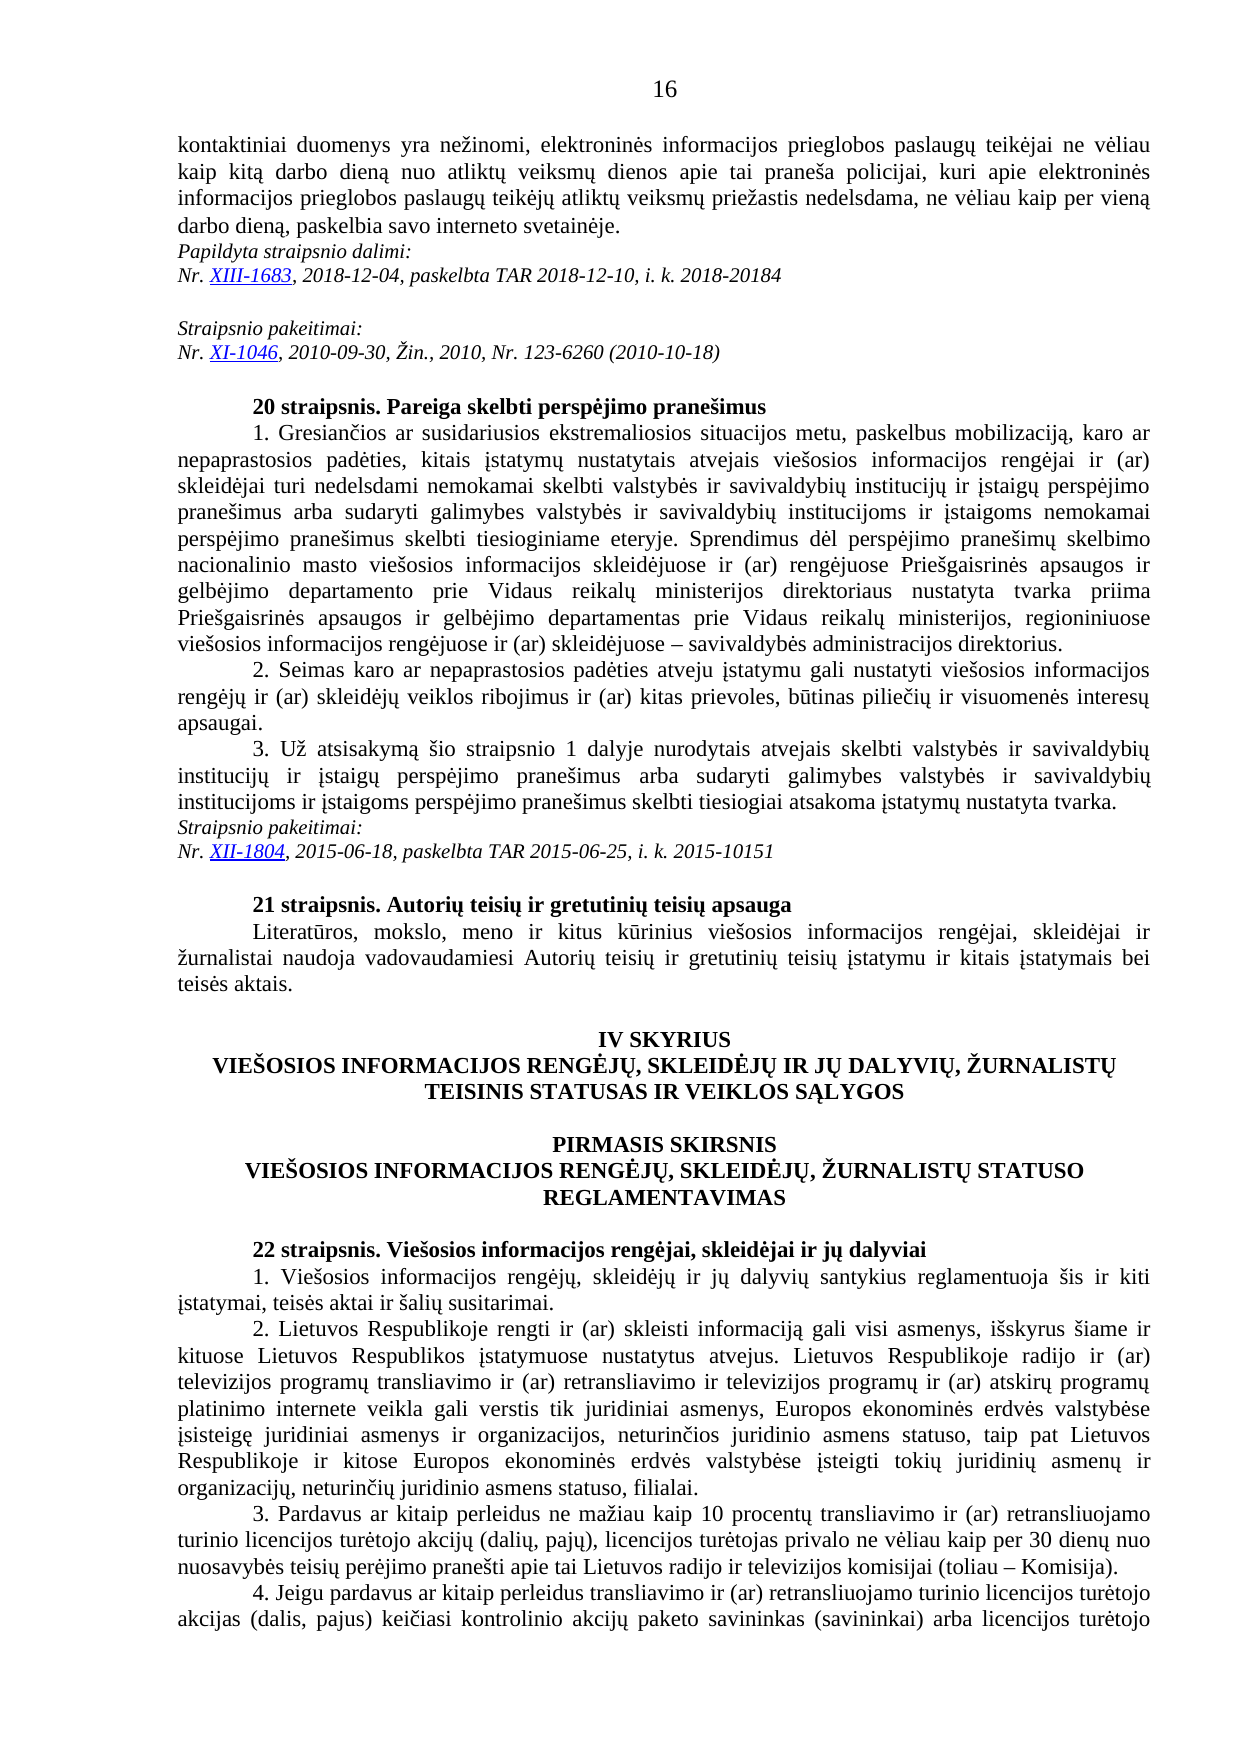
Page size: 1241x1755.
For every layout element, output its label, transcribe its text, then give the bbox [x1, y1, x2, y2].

text 22 straipsnis. Viešosios informacijos rengėjai, skleidėjai ir jų dalyviai [177, 1236, 1152, 1263]
text 20 straipsnis. Pareiga skelbti perspėjimo pranešimus [177, 393, 1152, 419]
text 1. Gresiančios ar susidariusios ekstremaliosios situacijos metu, paskelbus mobilizaciją, karo ar nepaprastosios padėties, kitais įstatymų nustatytais atvejais viešosios informacijos rengėjai ir (ar) skleidėjai turi nedelsdami nemokamai skelbti valstybės ir savivaldybių institucijų ir įstaigų perspėjimo pranešimus arba sudaryti galimybes valstybės ir savivaldybių institucijoms ir įstaigoms nemokamai perspėjimo pranešimus skelbti tiesioginiame eteryje. Sprendimus dėl perspėjimo pranešimų skelbimo nacionalinio masto viešosios informacijos skleidėjuose ir (ar) rengėjuose Priešgaisrinės apsaugos ir gelbėjimo departamento prie Vidaus reikalų ministerijos direktoriaus nustatyta tvarka priima Priešgaisrinės apsaugos ir gelbėjimo departamentas prie Vidaus reikalų ministerijos, regioniniuose viešosios informacijos rengėjuose ir (ar) skleidėjuose – savivaldybės administracijos direktorius. [177, 419, 1152, 656]
text Literatūros, mokslo, meno ir kitus kūrinius viešosios informacijos rengėjai, skleidėjai ir žurnalistai naudoja vadovaudamiesi Autorių teisių ir gretutinių teisių įstatymu ir kitais įstatymais bei teisės aktais. [177, 918, 1152, 997]
text Papildyta straipsnio dalimi: [177, 239, 1152, 263]
text 3. Pardavus ar kitaip perleidus ne mažiau kaip 10 procentų transliavimo ir (ar) retransliuojamo turinio licencijos turėtojo akcijų (dalių, pajų), licencijos turėtojas privalo ne vėliau kaip per 30 dienų nuo nuosavybės teisių perėjimo pranešti apie tai Lietuvos radijo ir televizijos komisijai (toliau – Komisija). [177, 1500, 1152, 1579]
text VIešosios informacijos rengėjų, SKLEIDĖJŲ, ŽURNALISTŲ STATUSO REGLAMENTAVIMAS [177, 1157, 1152, 1210]
text Straipsnio pakeitimai: [177, 316, 1152, 340]
text IV SKYRIUS [177, 1026, 1152, 1052]
text Nr. XI-1046, 2010-09-30, Žin., 2010, Nr. 123-6260 (2010-10-18) [177, 340, 1152, 364]
text 2. Lietuvos Respublikoje rengti ir (ar) skleisti informaciją gali visi asmenys, išskyrus šiame ir kituose Lietuvos Respublikos įstatymuose nustatytus atvejus. Lietuvos Respublikoje radijo ir (ar) televizijos programų transliavimo ir (ar) retransliavimo ir televizijos programų ir (ar) atskirų programų platinimo internete veikla gali verstis tik juridiniai asmenys, Europos ekonominės erdvės valstybėse įsisteigę juridiniai asmenys ir organizacijos, neturinčios juridinio asmens statuso, taip pat Lietuvos Respublikoje ir kitose Europos ekonominės erdvės valstybėse įsteigti tokių juridinių asmenų ir organizacijų, neturinčių juridinio asmens statuso, filialai. [177, 1316, 1152, 1500]
text 21 straipsnis. Autorių teisių ir gretutinių teisių apsauga [177, 891, 1152, 918]
text Straipsnio pakeitimai: [177, 814, 1152, 839]
text 3. Už atsisakymą šio straipsnio 1 dalyje nurodytais atvejais skelbti valstybės ir savivaldybių institucijų ir įstaigų perspėjimo pranešimus arba sudaryti galimybes valstybės ir savivaldybių institucijoms ir įstaigoms perspėjimo pranešimus skelbti tiesiogiai atsakoma įstatymų nustatyta tvarka. [177, 736, 1152, 814]
text PIRMASIS skirsnis [177, 1131, 1152, 1157]
text Viešosios informacijos rengėjų, SKLEIDĖJŲ IR jų dalyvių, ŽURNALISTŲ teisinis statusas ir veiklos sąlygos [177, 1052, 1152, 1105]
text 1. Viešosios informacijos rengėjų, skleidėjų ir jų dalyvių santykius reglamentuoja šis ir kiti įstatymai, teisės aktai ir šalių susitarimai. [177, 1263, 1152, 1316]
text Nr. XIII-1683, 2018-12-04, paskelbta TAR 2018-12-10, i. k. 2018-20184 [177, 263, 1152, 287]
text kontaktiniai duomenys yra nežinomi, elektroninės informacijos prieglobos paslaugų teikėjai ne vėliau kaip kitą darbo dieną nuo atliktų veiksmų dienos apie tai praneša policijai, kuri apie elektroninės informacijos prieglobos paslaugų teikėjų atliktų veiksmų priežastis nedelsdama, ne vėliau kaip per vieną darbo dieną, paskelbia savo interneto svetainėje. [177, 131, 1152, 239]
text 2. Seimas karo ar nepaprastosios padėties atveju įstatymu gali nustatyti viešosios informacijos rengėjų ir (ar) skleidėjų veiklos ribojimus ir (ar) kitas prievoles, būtinas piliečių ir visuomenės interesų apsaugai. [177, 656, 1152, 736]
text Nr. XII-1804, 2015-06-18, paskelbta TAR 2015-06-25, i. k. 2015-10151 [177, 839, 1152, 863]
text 4. Jeigu pardavus ar kitaip perleidus transliavimo ir (ar) retransliuojamo turinio licencijos turėtojo akcijas (dalis, pajus) keičiasi kontrolinio akcijų paketo savininkas (savininkai) arba licencijos turėtojo [177, 1579, 1152, 1632]
